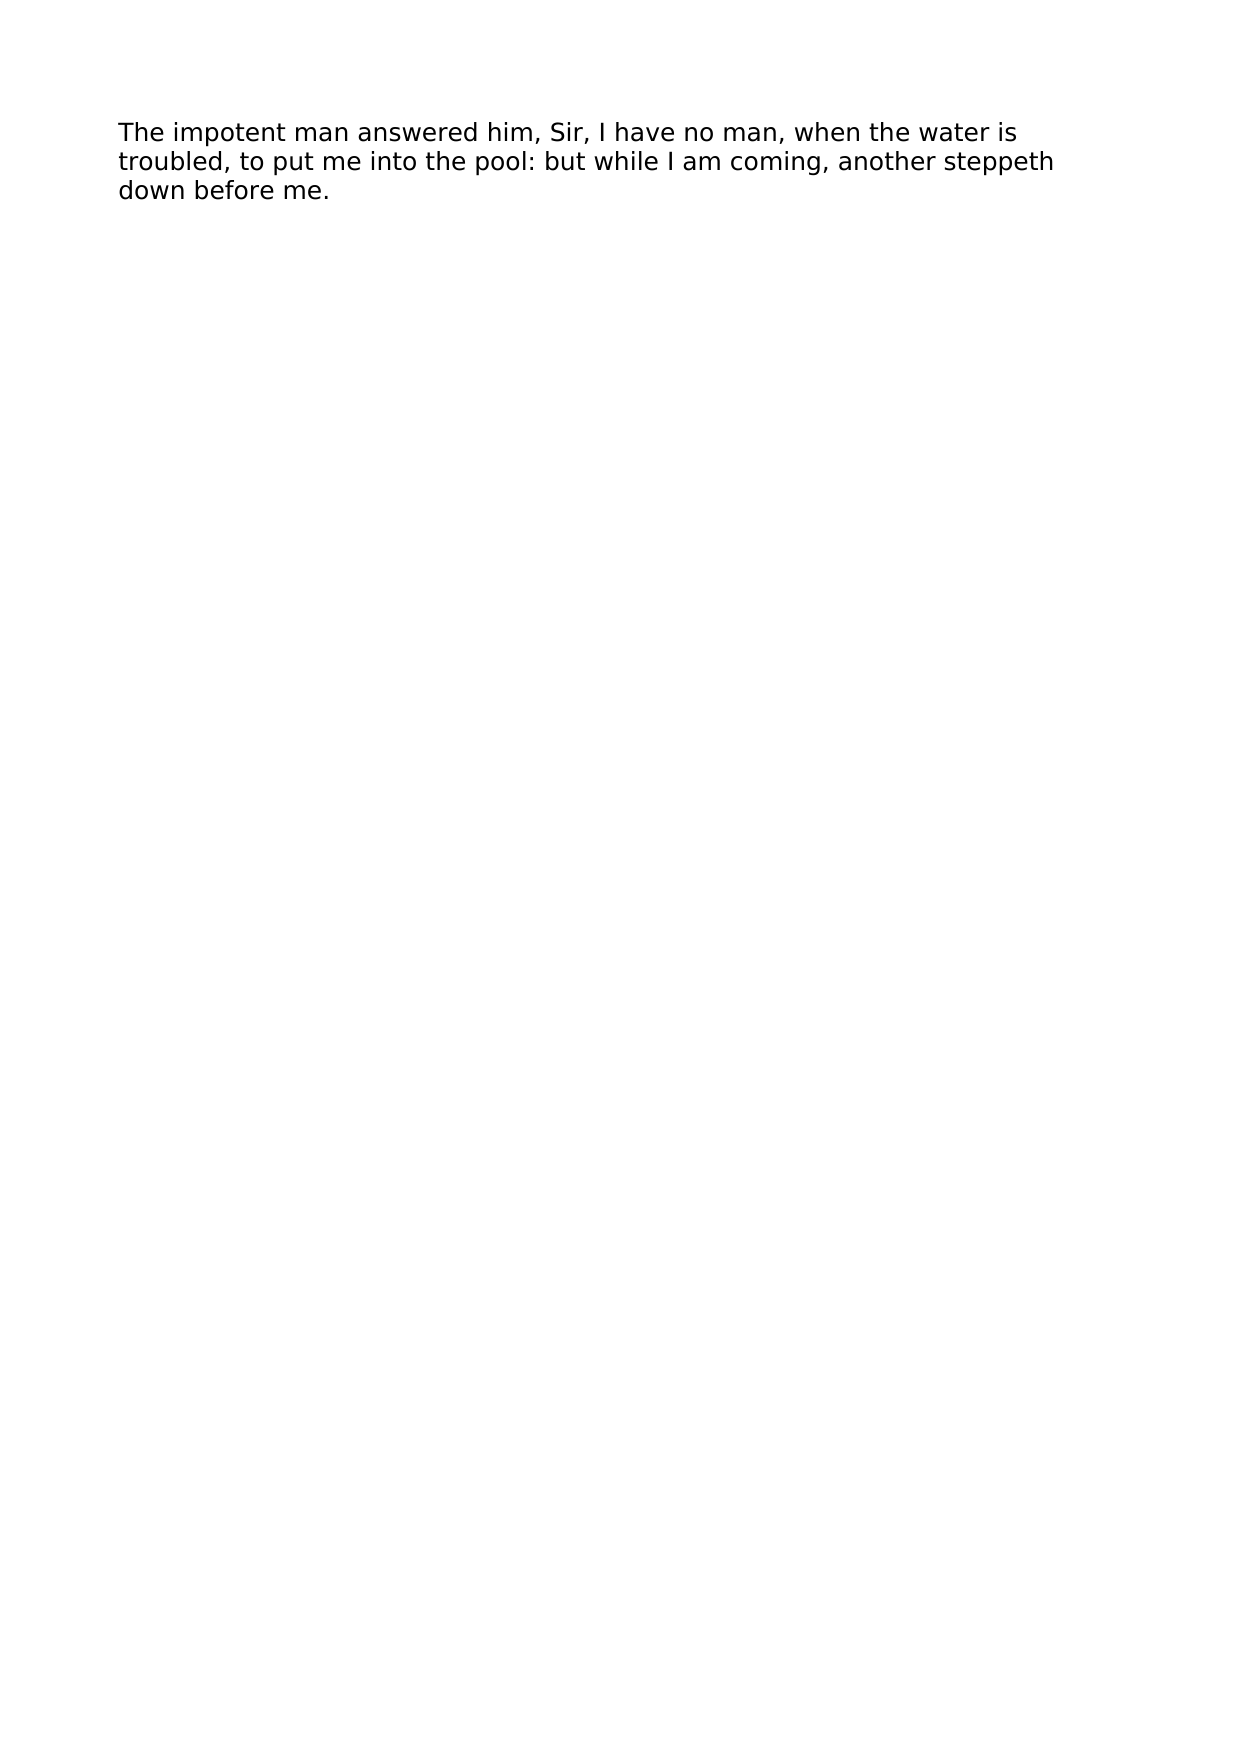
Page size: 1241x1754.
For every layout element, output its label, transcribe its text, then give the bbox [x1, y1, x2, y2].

text The impotent man answered him, Sir, I have no man, when the water is troubled, to put me into the pool: but while I am coming, another steppeth down before me. [118, 118, 1122, 206]
